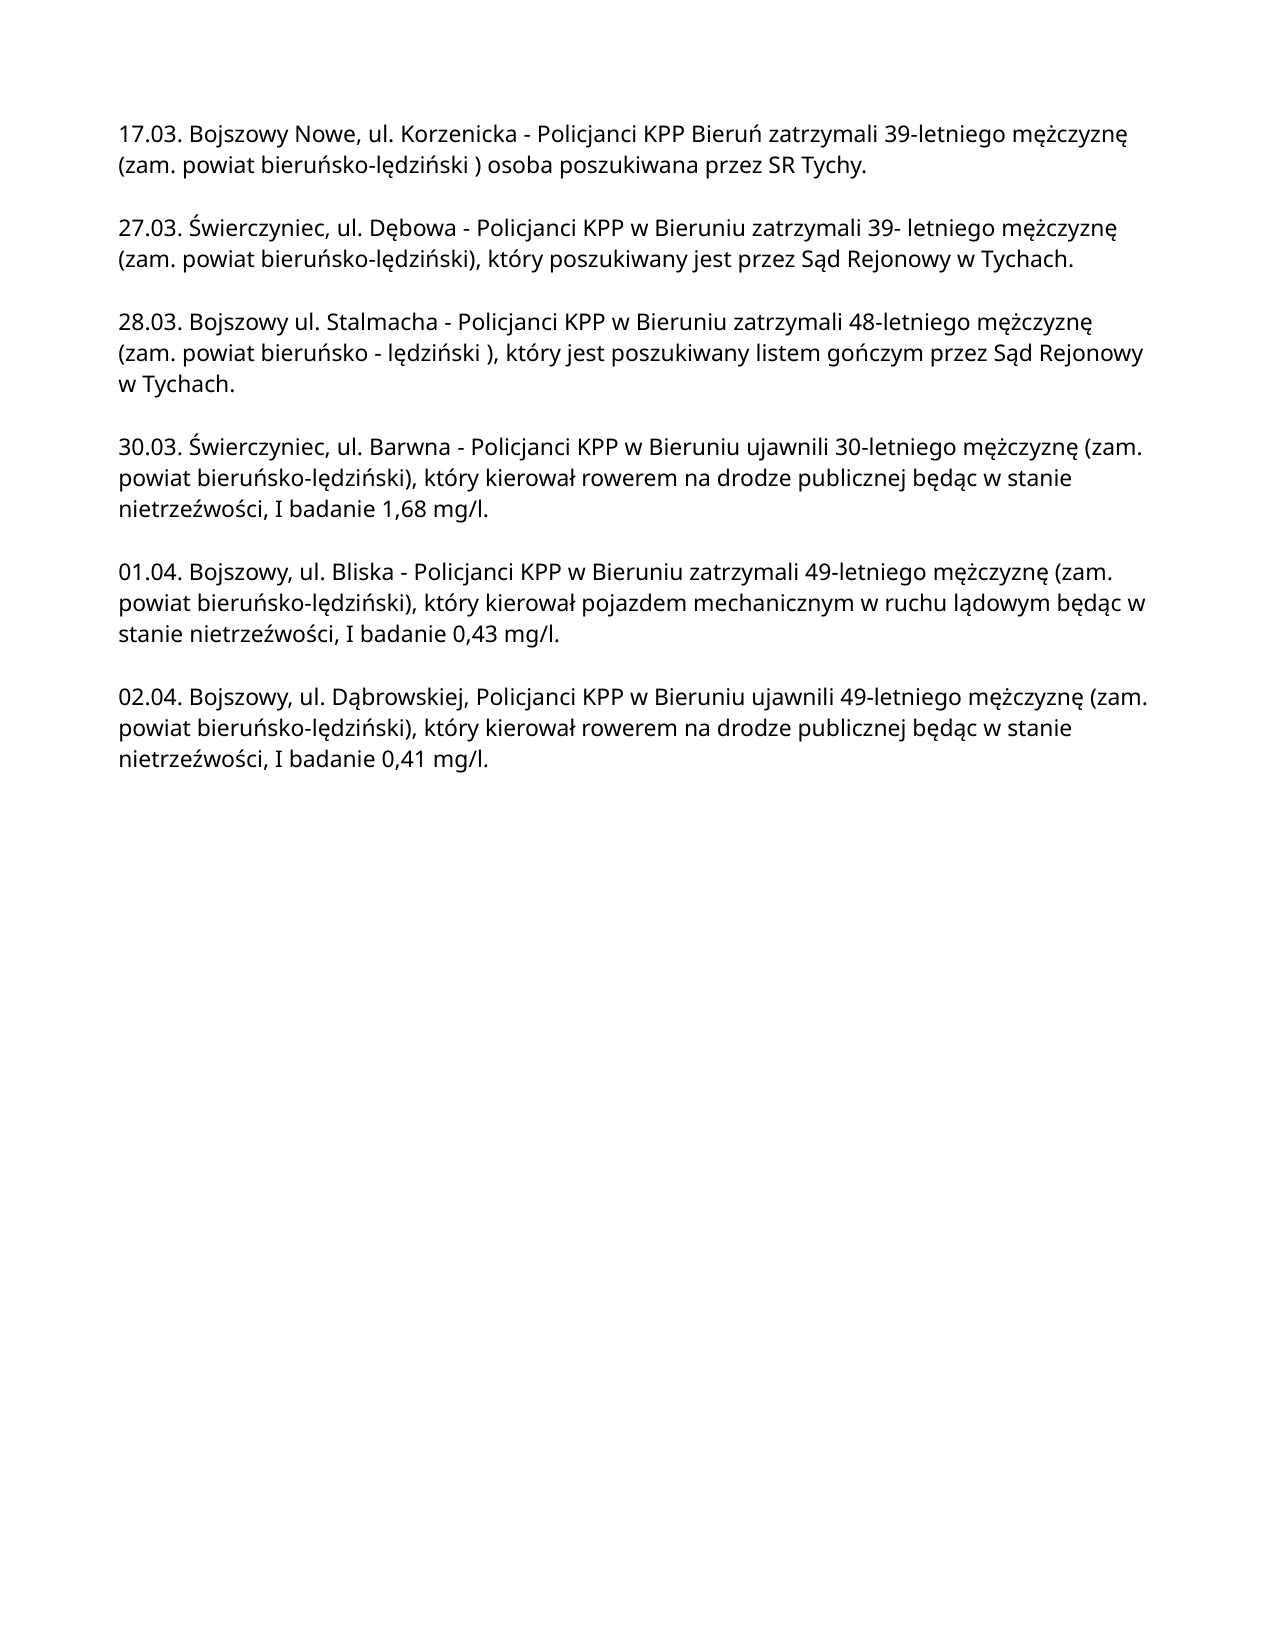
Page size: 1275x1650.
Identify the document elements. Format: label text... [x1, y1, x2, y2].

text 27.03. Świerczyniec, ul. Dębowa - Policjanci KPP w Bieruniu zatrzymali 39- letniego mężczyznę (zam. powiat bieruńsko-lędziński), który poszukiwany jest przez Sąd Rejonowy w Tychach. [118, 212, 1157, 274]
text 30.03. Świerczyniec, ul. Barwna - Policjanci KPP w Bieruniu ujawnili 30-letniego mężczyznę (zam. powiat bieruńsko-lędziński), który kierował rowerem na drodze publicznej będąc w stanie nietrzeźwości, I badanie 1,68 mg/l. [118, 431, 1157, 524]
text 02.04. Bojszowy, ul. Dąbrowskiej, Policjanci KPP w Bieruniu ujawnili 49-letniego mężczyznę (zam. powiat bieruńsko-lędziński), który kierował rowerem na drodze publicznej będąc w stanie nietrzeźwości, I badanie 0,41 mg/l. [118, 681, 1157, 774]
text 28.03. Bojszowy ul. Stalmacha - Policjanci KPP w Bieruniu zatrzymali 48-letniego mężczyznę (zam. powiat bieruńsko - lędziński ), który jest poszukiwany listem gończym przez Sąd Rejonowy w Tychach. [118, 306, 1157, 399]
text 01.04. Bojszowy, ul. Bliska - Policjanci KPP w Bieruniu zatrzymali 49-letniego mężczyznę (zam. powiat bieruńsko-lędziński), który kierował pojazdem mechanicznym w ruchu lądowym będąc w stanie nietrzeźwości, I badanie 0,43 mg/l. [118, 556, 1157, 649]
text 17.03. Bojszowy Nowe, ul. Korzenicka - Policjanci KPP Bieruń zatrzymali 39-letniego mężczyznę (zam. powiat bieruńsko-lędziński ) osoba poszukiwana przez SR Tychy. [118, 118, 1157, 181]
